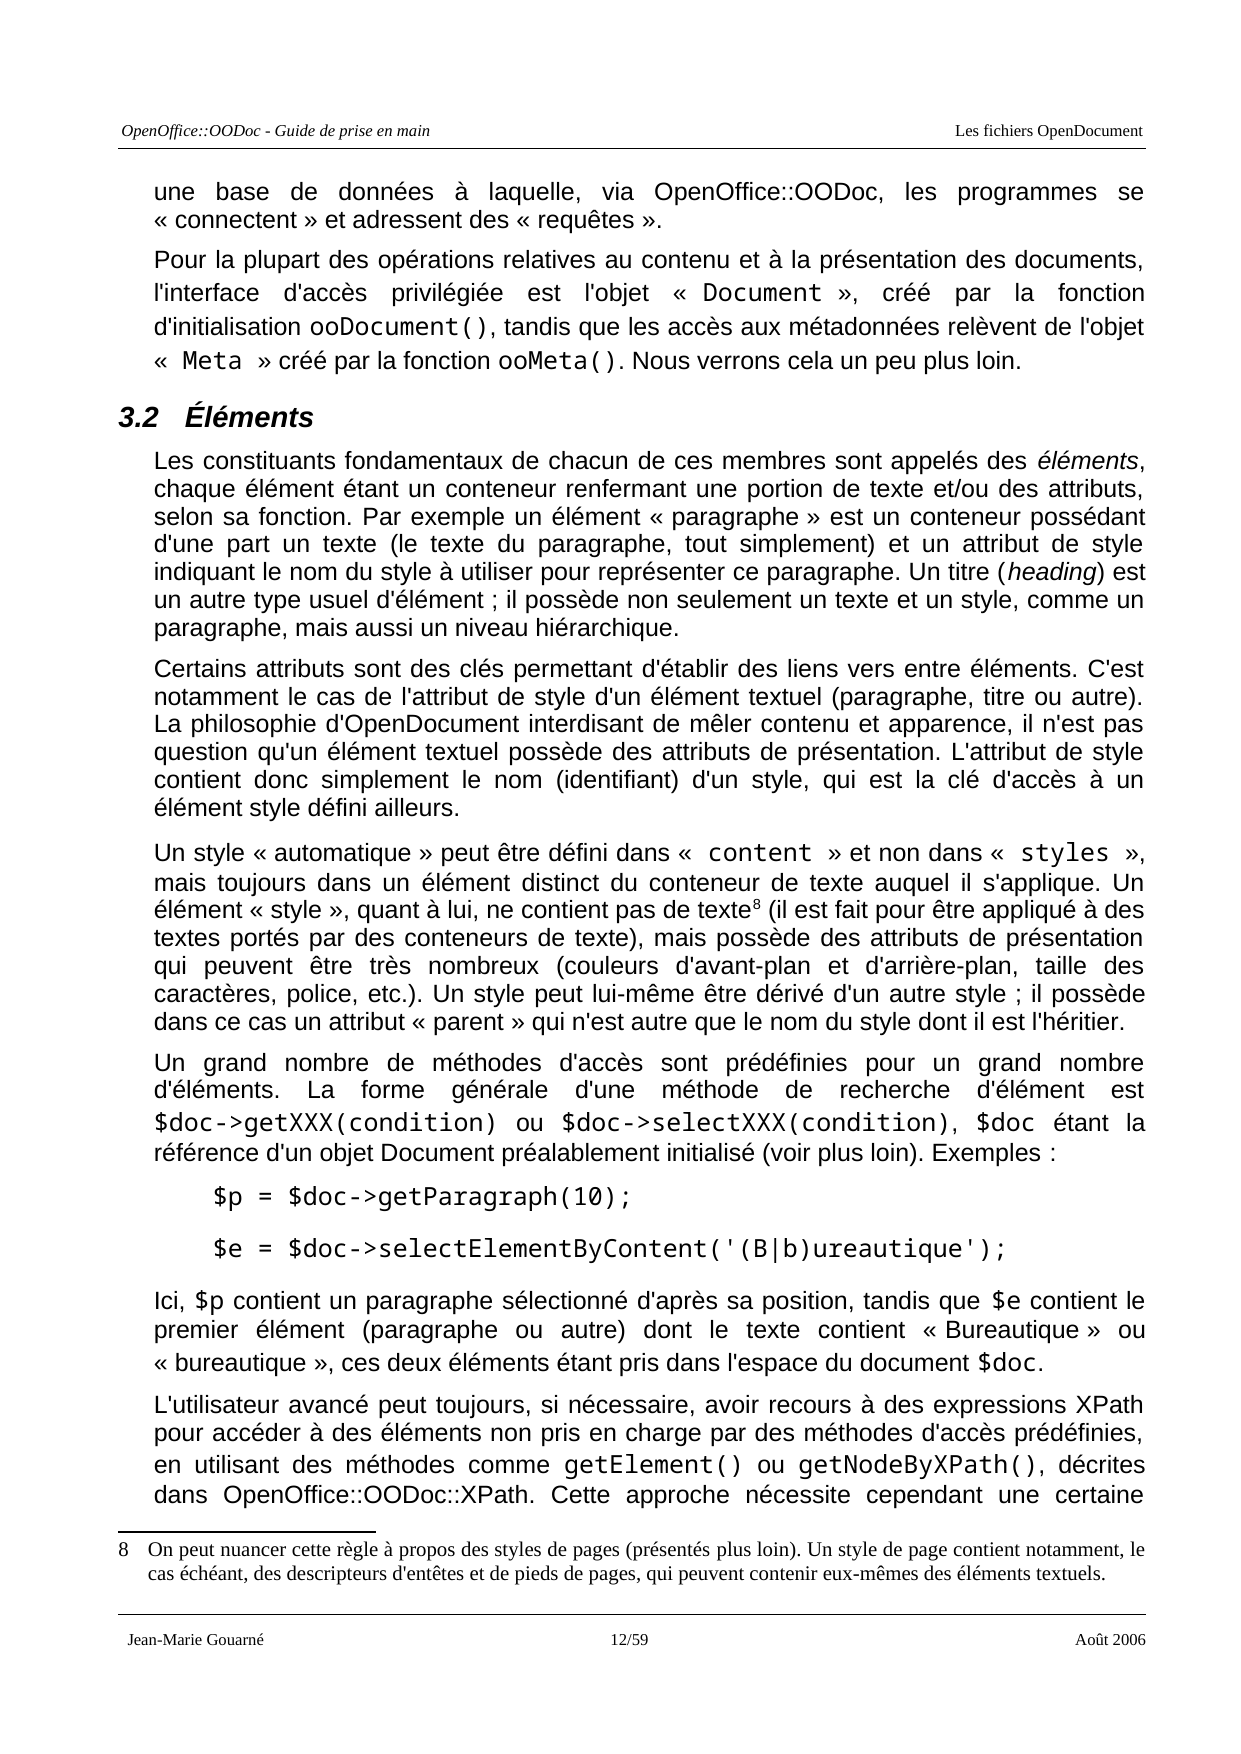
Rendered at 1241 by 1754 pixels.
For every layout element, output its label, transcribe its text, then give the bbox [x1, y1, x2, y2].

text Pour la plupart des opérations relatives au contenu et à la présentation des documents, l'interface d'accès privilégiée est l'objet « Document », créé par la fonction d'initialisation ooDocument(), tandis que les accès aux métadonnées relèvent de l'objet « Meta » créé par la fonction ooMeta(). Nous verrons cela un peu plus loin. [153, 246, 1146, 376]
text L'utilisateur avancé peut toujours, si nécessaire, avoir recours à des expressions XPath pour accéder à des éléments non pris en charge par des méthodes d'accès prédéfinies, en utilisant des méthodes comme getElement() ou getNodeByXPath(), décrites dans OpenOffice::OODoc::XPath. Cette approche nécessite cependant une certaine [153, 1391, 1146, 1509]
text $p = $doc->getParagraph(10); [213, 1179, 1146, 1213]
text Un style « automatique » peut être défini dans « content » et non dans « styles », mais toujours dans un élément distinct du conteneur de texte auquel il s'applique. Un élément « style », quant à lui, ne contient pas de texte (il est fait pour être appliqué à des textes portés par des conteneurs de texte), mais possède des attributs de présentation qui peuvent être très nombreux (couleurs d'avant-plan et d'arrière-plan, taille des caractères, police, etc.). Un style peut lui-même être dérivé d'un autre style ; il possède dans ce cas un attribut « parent » qui n'est autre que le nom du style dont il est l'héritier. [153, 834, 1146, 1036]
subtitle Éléments [118, 401, 1146, 434]
text On peut nuancer cette règle à propos des styles de pages (présentés plus loin). Un style de page contient notamment, le cas échéant, des descripteurs d'entêtes et de pieds de pages, qui peuvent contenir eux-mêmes des éléments textuels. [118, 1538, 1146, 1584]
text Les constituants fondamentaux de chacun de ces membres sont appelés des éléments, chaque élément étant un conteneur renfermant une portion de texte et/ou des attributs, selon sa fonction. Par exemple un élément « paragraphe » est un conteneur possédant d'une part un texte (le texte du paragraphe, tout simplement) et un attribut de style indiquant le nom du style à utiliser pour représenter ce paragraphe. Un titre (heading) est un autre type usuel d'élément ; il possède non seulement un texte et un style, comme un paragraphe, mais aussi un niveau hiérarchique. [153, 446, 1146, 642]
text Certains attributs sont des clés permettant d'établir des liens vers entre éléments. C'est notamment le cas de l'attribut de style d'un élément textuel (paragraphe, titre ou autre). La philosophie d'OpenDocument interdisant de mêler contenu et apparence, il n'est pas question qu'un élément textuel possède des attributs de présentation. L'attribut de style contient donc simplement le nom (identifiant) d'un style, qui est la clé d'accès à un élément style défini ailleurs. [153, 654, 1146, 822]
text $e = $doc->selectElementByContent('(B|b)ureautique'); [213, 1231, 1146, 1264]
text Un grand nombre de méthodes d'accès sont prédéfinies pour un grand nombre d'éléments. La forme générale d'une méthode de recherche d'élément est $doc‑>getXXX(condition) ou $doc‑>selectXXX(condition), $doc étant la référence d'un objet Document préalablement initialisé (voir plus loin). Exemples : [153, 1048, 1146, 1166]
text une base de données à laquelle, via OpenOffice::OODoc, les programmes se « connectent » et adressent des « requêtes ». [153, 178, 1146, 234]
text Ici, $p contient un paragraphe sélectionné d'après sa position, tandis que $e contient le premier élément (paragraphe ou autre) dont le texte contient « Bureautique » ou « bureautique », ces deux éléments étant pris dans l'espace du document $doc. [153, 1282, 1146, 1378]
